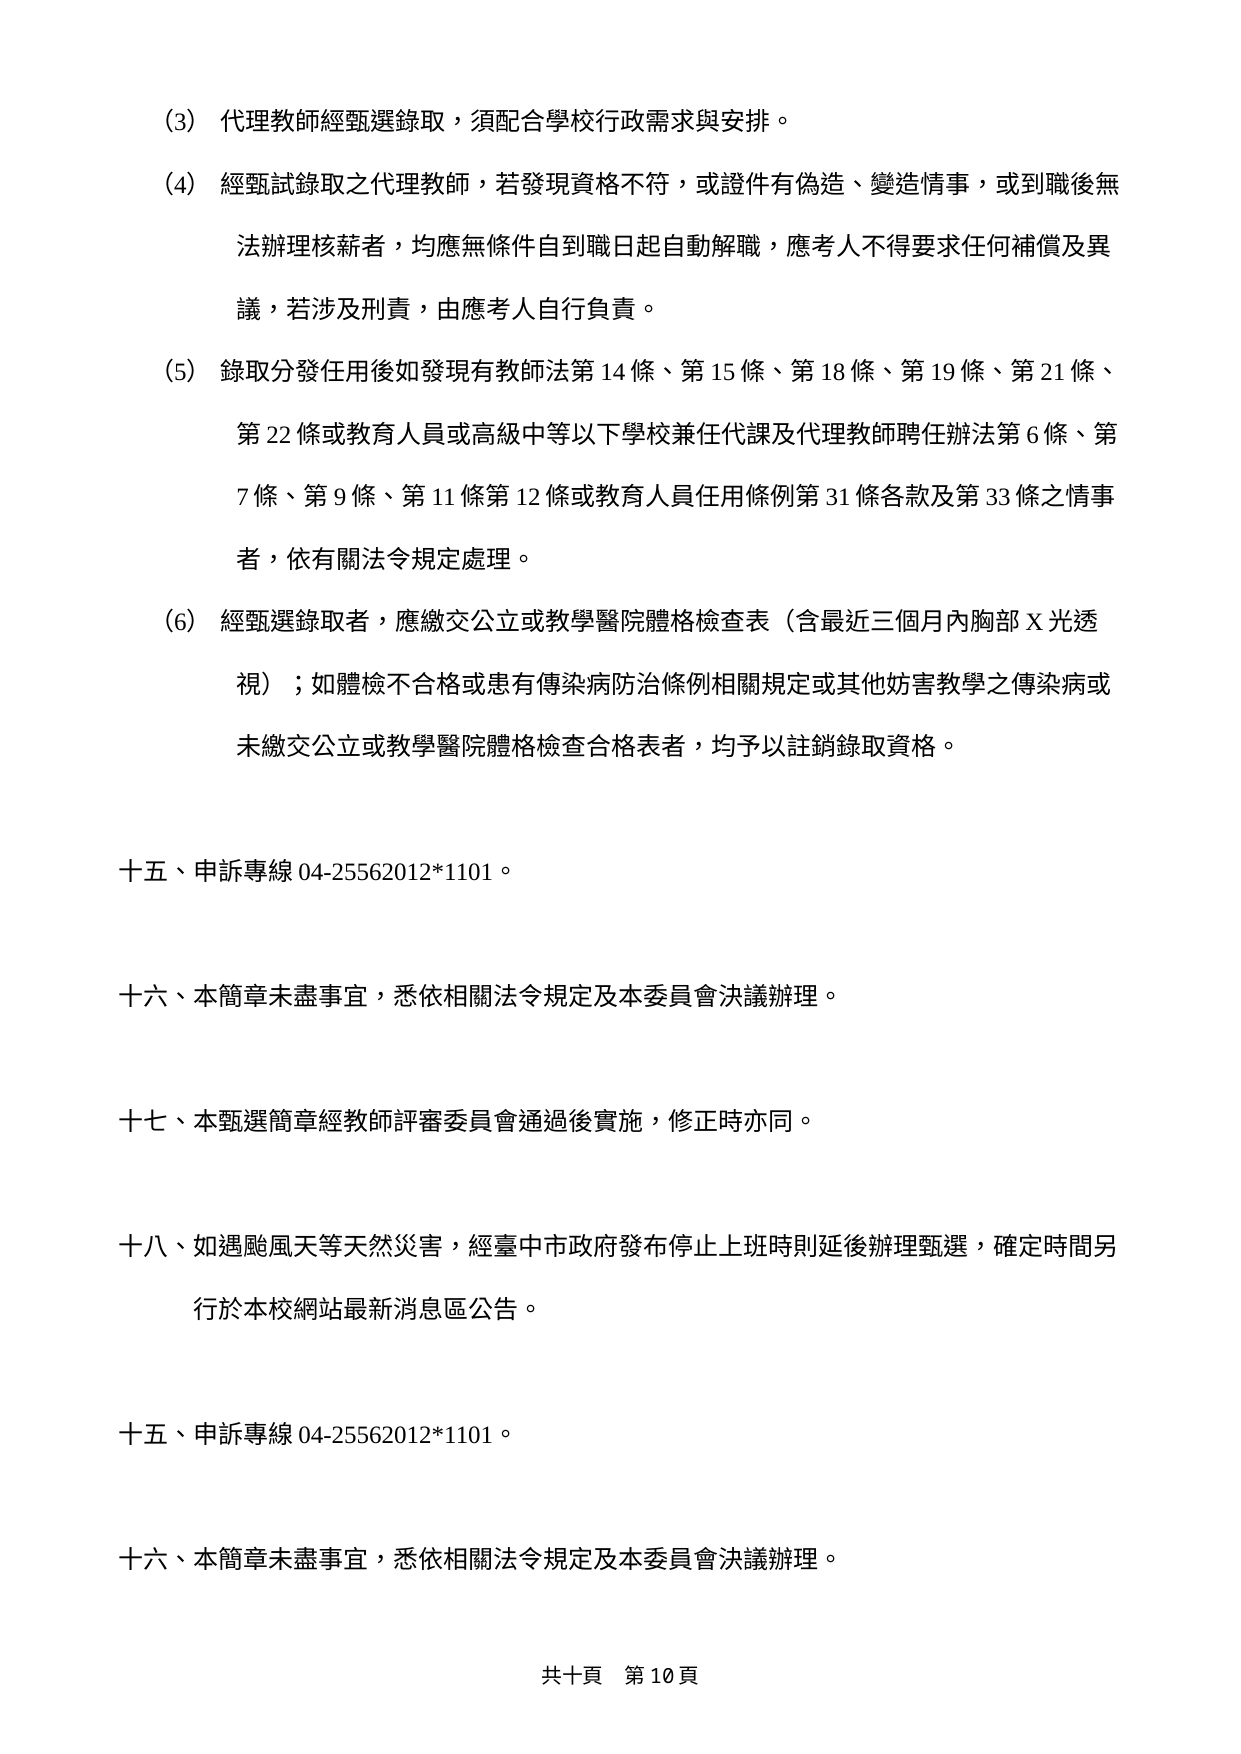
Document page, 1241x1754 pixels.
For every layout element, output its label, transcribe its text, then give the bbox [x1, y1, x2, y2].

list 經甄試錄取之代理教師，若發現資格不符，或證件有偽造、變造情事，或到職後無法辦理核薪者，均應無條件自到職日起自動解職，應考人不得要求任何補償及異議，若涉及刑責，由應考人自行負責。 [149, 141, 1122, 328]
text 十八、如遇颱風天等天然災害，經臺中市政府發布停止上班時則延後辦理甄選，確定時間另行於本校網站最新消息區公告。 [118, 1203, 1122, 1328]
text 十五、申訴專線04-25562012*1101。 [118, 1391, 1122, 1453]
text 十五、申訴專線04-25562012*1101。 [118, 828, 1122, 891]
list 經甄選錄取者，應繳交公立或教學醫院體格檢查表（含最近三個月內胸部X光透視）；如體檢不合格或患有傳染病防治條例相關規定或其他妨害教學之傳染病或未繳交公立或教學醫院體格檢查合格表者，均予以註銷錄取資格。 [149, 578, 1122, 766]
text 十六、本簡章未盡事宜，悉依相關法令規定及本委員會決議辦理。 [118, 1516, 1122, 1578]
list 錄取分發任用後如發現有教師法第14條、第15條、第18條、第19條、第21條、第22條或教育人員或高級中等以下學校兼任代課及代理教師聘任辦法第6條、第7條、第9條、第11條第12條或教育人員任用條例第31條各款及第33條之情事者，依有關法令規定處理。 [149, 328, 1122, 578]
list 代理教師經甄選錄取，須配合學校行政需求與安排。 [149, 78, 1122, 141]
text 十六、本簡章未盡事宜，悉依相關法令規定及本委員會決議辦理。 [118, 953, 1122, 1016]
text 十七、本甄選簡章經教師評審委員會通過後實施，修正時亦同。 [118, 1078, 1122, 1141]
